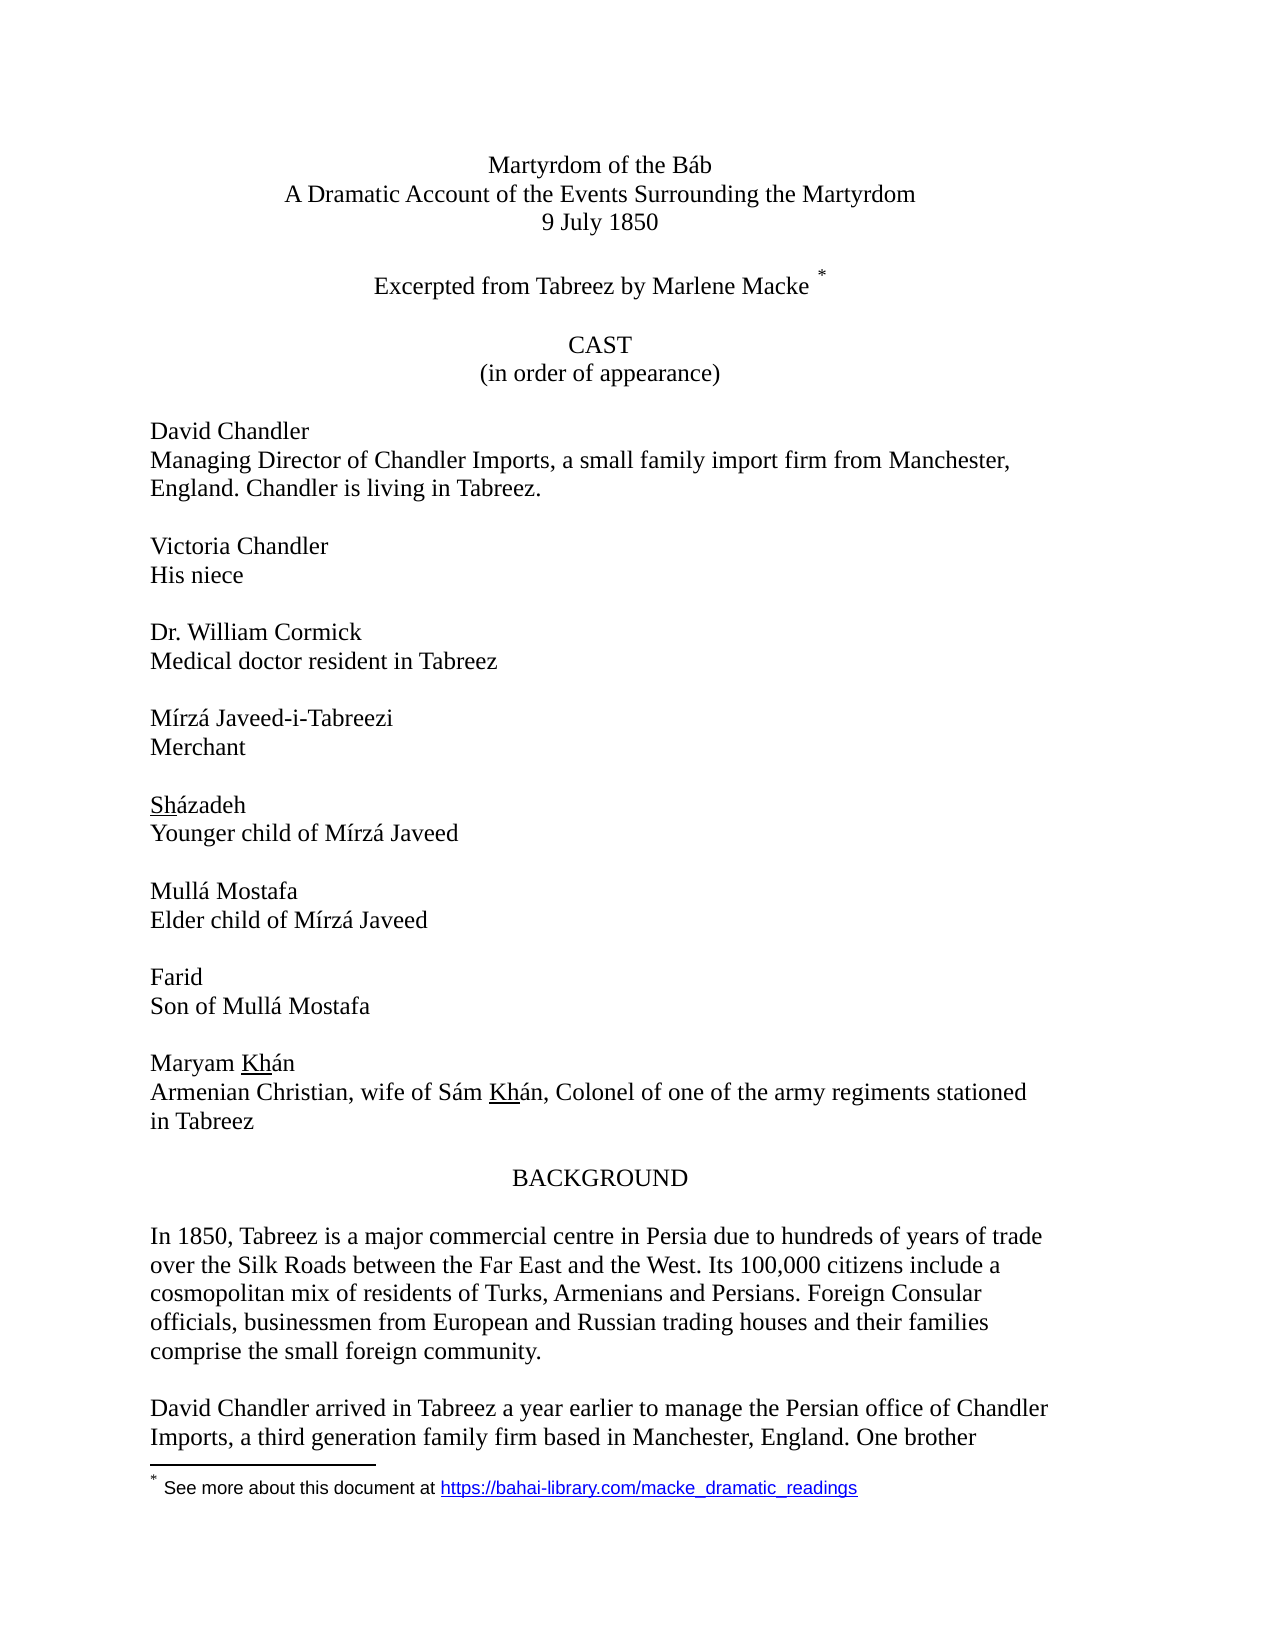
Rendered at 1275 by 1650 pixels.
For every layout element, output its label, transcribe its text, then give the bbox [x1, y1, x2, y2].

text Merchant [150, 732, 1050, 761]
text Maryam Khán [150, 1048, 1050, 1077]
text See more about this document at https://bahai-library.com/macke_dramatic_readings [150, 1471, 1050, 1500]
text Medical doctor resident in Tabreez [150, 646, 1050, 675]
text Victoria Chandler [150, 531, 1050, 560]
text Martyrdom of the Báb [150, 150, 1050, 179]
text CAST [150, 330, 1050, 358]
text David Chandler arrived in Tabreez a year earlier to manage the Persian office of Chandler Imports, a third generation family firm based in Manchester, England. One brother [150, 1393, 1050, 1451]
text A Dramatic Account of the Events Surrounding the Martyrdom [150, 179, 1050, 207]
text Dr. William Cormick [150, 617, 1050, 646]
text Son of Mullá Mostafa [150, 991, 1050, 1020]
text David Chandler [150, 416, 1050, 445]
text Mullá Mostafa [150, 876, 1050, 905]
text Managing Director of Chandler Imports, a small family import firm from Manchester, England. Chandler is living in Tabreez. [150, 445, 1050, 502]
text Farid [150, 962, 1050, 991]
text 9 July 1850 [150, 207, 1050, 236]
text Mírzá Javeed-i-Tabreezi [150, 703, 1050, 732]
text His niece [150, 560, 1050, 588]
text Elder child of Mírzá Javeed [150, 905, 1050, 933]
text Younger child of Mírzá Javeed [150, 818, 1050, 847]
text BACKGROUND [150, 1163, 1050, 1192]
text (in order of appearance) [150, 358, 1050, 387]
text Sházadeh [150, 790, 1050, 818]
text Excerpted from Tabreez by Marlene Macke [150, 265, 1050, 301]
text In 1850, Tabreez is a major commercial centre in Persia due to hundreds of years of trade over the Silk Roads between the Far East and the West. Its 100,000 citizens include a cosmopolitan mix of residents of Turks, Armenians and Persians. Foreign Consular officials, businessmen from European and Russian trading houses and their families comprise the small foreign community. [150, 1221, 1050, 1365]
text Armenian Christian, wife of Sám Khán, Colonel of one of the army regiments stationed in Tabreez [150, 1077, 1050, 1135]
